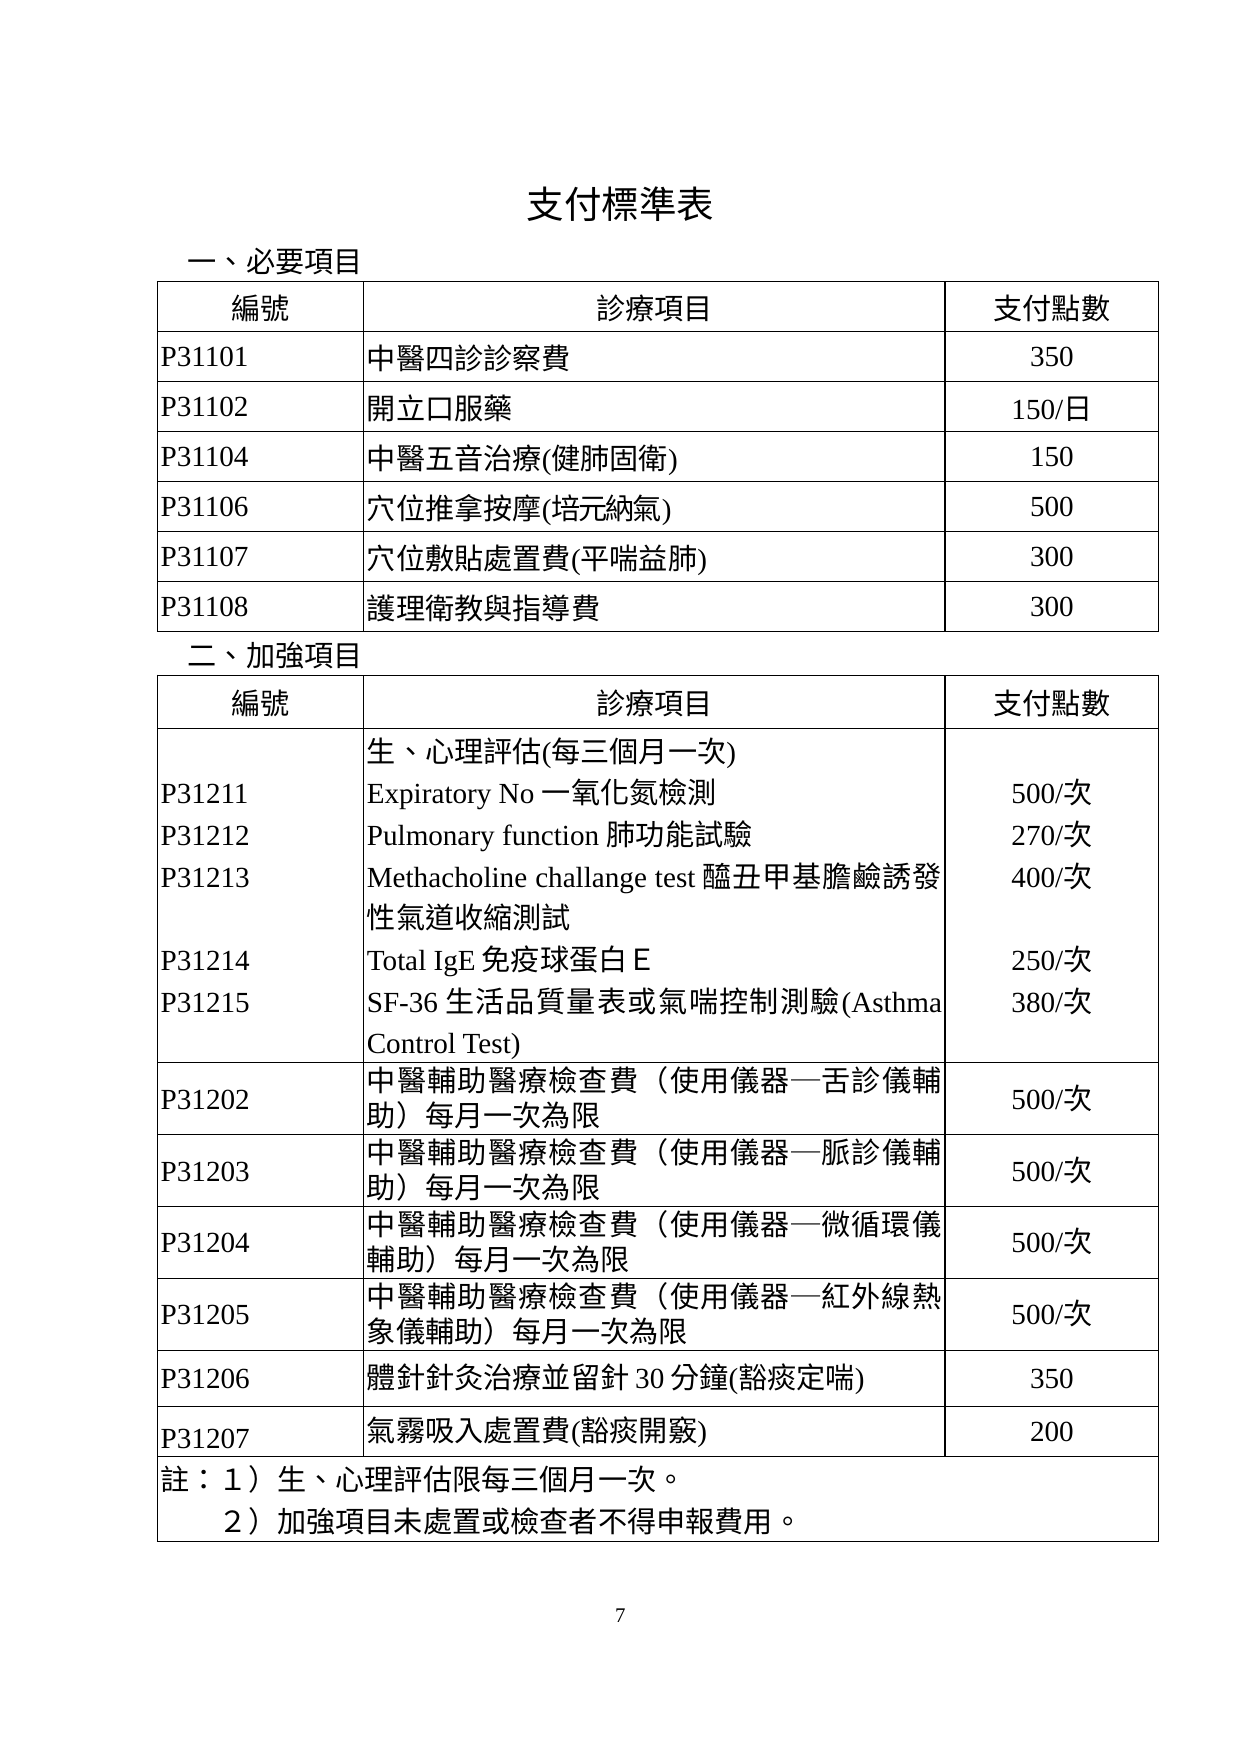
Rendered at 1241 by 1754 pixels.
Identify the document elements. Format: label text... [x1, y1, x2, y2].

text 支付標準表 [187, 164, 1053, 239]
table_cell P31205 [158, 1279, 363, 1349]
table_cell 500/次 [946, 1063, 1158, 1134]
table_cell 150/日 [946, 382, 1158, 431]
table_cell 體針針灸治療並留針30分鐘(豁痰定喘) [364, 1351, 944, 1406]
table_cell P31108 [158, 582, 363, 631]
table_cell 中醫輔助醫療檢查費（使用儀器─紅外線熱象儀輔助）每月一次為限 [364, 1279, 944, 1349]
table_cell 中醫輔助醫療檢查費（使用儀器─微循環儀輔助）每月一次為限 [364, 1207, 944, 1278]
table_cell 中醫輔助醫療檢查費（使用儀器─舌診儀輔助）每月一次為限 [364, 1063, 944, 1134]
table_cell 300 [946, 582, 1158, 631]
table_cell 穴位推拿按摩(培元納氣) [364, 482, 944, 531]
table_header 支付點數 [946, 676, 1158, 728]
table_cell P31107 [158, 532, 363, 581]
table_header 診療項目 [364, 676, 944, 728]
table_cell P31204 [158, 1207, 363, 1278]
table_cell P31202 [158, 1063, 363, 1134]
table_cell 中醫五音治療(健肺固衛) [364, 432, 944, 481]
table_cell 500/次 270/次 400/次 250/次 380/次 [946, 729, 1158, 1062]
table_cell P31101 [158, 332, 363, 381]
table_cell 500/次 [946, 1279, 1158, 1349]
table_header 支付點數 [946, 282, 1158, 331]
table_header 診療項目 [364, 282, 944, 331]
table_cell P31102 [158, 382, 363, 431]
table_cell 500 [946, 482, 1158, 531]
table_cell 護理衛教與指導費 [364, 582, 944, 631]
table_cell 350 [946, 332, 1158, 381]
table_cell 200 [946, 1407, 1158, 1456]
table_cell 150 [946, 432, 1158, 481]
table_cell 中醫輔助醫療檢查費（使用儀器─脈診儀輔助）每月一次為限 [364, 1135, 944, 1206]
table_cell 500/次 [946, 1207, 1158, 1278]
table_cell 開立口服藥 [364, 382, 944, 431]
table_cell P31203 [158, 1135, 363, 1206]
table_cell 註：１）生、心理評估限每三個月一次。 ２）加強項目未處置或檢查者不得申報費用。 [158, 1457, 1158, 1541]
table_header 編號 [158, 676, 363, 728]
table_cell 生、心理評估(每三個月一次) Expiratory No 一氧化氮檢測 Pulmonary function 肺功能試驗 Methacholine challange test醯丑甲基膽鹼誘發性氣道收縮測試 Total IgE免疫球蛋白Ｅ SF-36生活品質量表或氣喘控制測驗(Asthma Control Test) [364, 729, 944, 1062]
text 二、加強項目 [187, 632, 1053, 674]
table_cell P31104 [158, 432, 363, 481]
table_cell 500/次 [946, 1135, 1158, 1206]
table_cell 穴位敷貼處置費(平喘益肺) [364, 532, 944, 581]
text 一、必要項目 [187, 239, 1053, 281]
table_cell P31106 [158, 482, 363, 531]
table_header 編號 [158, 282, 363, 331]
table_cell P31211 P31212 P31213 P31214 P31215 [158, 729, 363, 1062]
table_cell P31206 [158, 1351, 363, 1406]
table_cell P31207 [158, 1407, 363, 1456]
table_cell 中醫四診診察費 [364, 332, 944, 381]
table_cell 350 [946, 1351, 1158, 1406]
table_cell 氣霧吸入處置費(豁痰開竅) [364, 1407, 944, 1456]
table_cell 300 [946, 532, 1158, 581]
